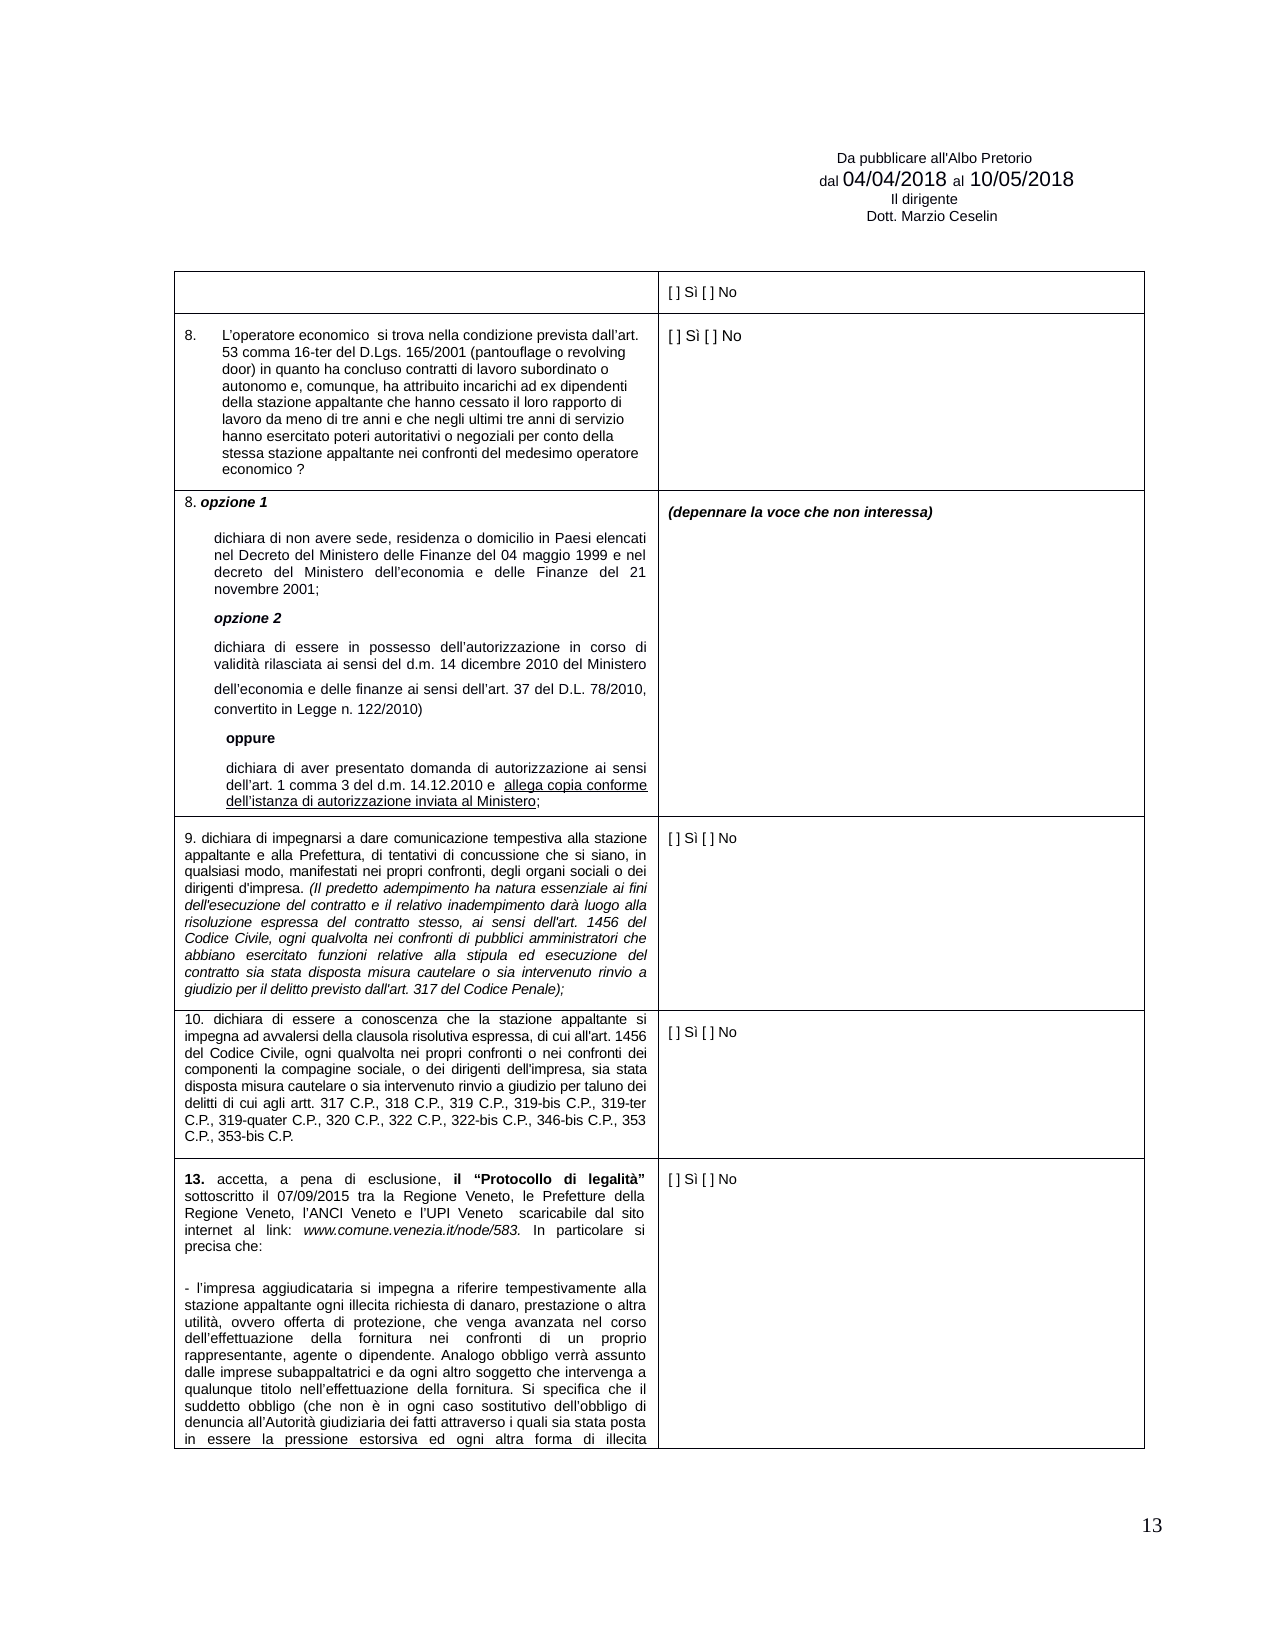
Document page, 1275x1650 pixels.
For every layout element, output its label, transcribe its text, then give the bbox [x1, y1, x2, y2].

table_cell 13. accetta, a pena di esclusione, il “Protocollo di legalità” sottoscritto il 07/09/2015 tra la Regione Veneto, le Prefetture della Regione Veneto, l’ANCI Veneto e l’UPI Veneto scaricabile dal sito internet al link: www.comune.venezia.it/node/583. In particolare si precisa che: - l’impresa aggiudicataria si impegna a riferire tempestivamente alla stazione appaltante ogni illecita richiesta di danaro, prestazione o altra utilità, ovvero offerta di protezione, che venga avanzata nel corso dell’effettuazione della fornitura nei confronti di un proprio rappresentante, agente o dipendente. Analogo obbligo verrà assunto dalle imprese subappaltatrici e da ogni altro soggetto che intervenga a qualunque titolo nell’effettuazione della fornitura. Si specifica che il suddetto obbligo (che non è in ogni caso sostitutivo dell’obbligo di denuncia all’Autorità giudiziaria dei fatti attraverso i quali sia stata posta in essere la pressione estorsiva ed ogni altra forma di illecita [175, 1159, 658, 1447]
table_cell 9. dichiara di impegnarsi a dare comunicazione tempestiva alla stazione appaltante e alla Prefettura, di tentativi di concussione che si siano, in qualsiasi modo, manifestati nei propri confronti, degli organi sociali o dei dirigenti d'impresa. (Il predetto adempimento ha natura essenziale ai fini dell'esecuzione del contratto e il relativo inadempimento darà luogo alla risoluzione espressa del contratto stesso, ai sensi dell'art. 1456 del Codice Civile, ogni qualvolta nei confronti di pubblici amministratori che abbiano esercitato funzioni relative alla stipula ed esecuzione del contratto sia stata disposta misura cautelare o sia intervenuto rinvio a giudizio per il delitto previsto dall'art. 317 del Codice Penale); [175, 817, 658, 1010]
table_cell [ ] Sì [ ] No [659, 314, 1144, 490]
table_cell L’operatore economico si trova nella condizione prevista dall’art. 53 comma 16-ter del D.Lgs. 165/2001 (pantouflage o revolving door) in quanto ha concluso contratti di lavoro subordinato o autonomo e, comunque, ha attribuito incarichi ad ex dipendenti della stazione appaltante che hanno cessato il loro rapporto di lavoro da meno di tre anni e che negli ultimi tre anni di servizio hanno esercitato poteri autoritativi o negoziali per conto della stessa stazione appaltante nei confronti del medesimo operatore economico ? [175, 314, 658, 490]
table_cell [ ] Sì [ ] No [659, 1011, 1144, 1157]
table_cell [ ] Sì [ ] No [659, 272, 1144, 313]
table_cell 10. dichiara di essere a conoscenza che la stazione appaltante si impegna ad avvalersi della clausola risolutiva espressa, di cui all'art. 1456 del Codice Civile, ogni qualvolta nei propri confronti o nei confronti dei componenti la compagine sociale, o dei dirigenti dell'impresa, sia stata disposta misura cautelare o sia intervenuto rinvio a giudizio per taluno dei delitti di cui agli artt. 317 C.P., 318 C.P., 319 C.P., 319-bis C.P., 319-ter C.P., 319-quater C.P., 320 C.P., 322 C.P., 322-bis C.P., 346-bis C.P., 353 C.P., 353-bis C.P. [175, 1011, 658, 1157]
table_cell [ ] Sì [ ] No [659, 1159, 1144, 1447]
table_cell [ ] Sì [ ] No [659, 817, 1144, 1010]
table_cell (depennare la voce che non interessa) [659, 491, 1144, 816]
table_cell 8. opzione 1 dichiara di non avere sede, residenza o domicilio in Paesi elencati nel Decreto del Ministero delle Finanze del 04 maggio 1999 e nel decreto del Ministero dell’economia e delle Finanze del 21 novembre 2001; opzione 2 dichiara di essere in possesso dell’autorizzazione in corso di validità rilasciata ai sensi del d.m. 14 dicembre 2010 del Ministero dell’economia e delle finanze ai sensi dell’art. 37 del D.L. 78/2010, convertito in Legge n. 122/2010) oppure dichiara di aver presentato domanda di autorizzazione ai sensi dell’art. 1 comma 3 del d.m. 14.12.2010 e allega copia conforme dell’istanza di autorizzazione inviata al Ministero; [175, 491, 658, 816]
